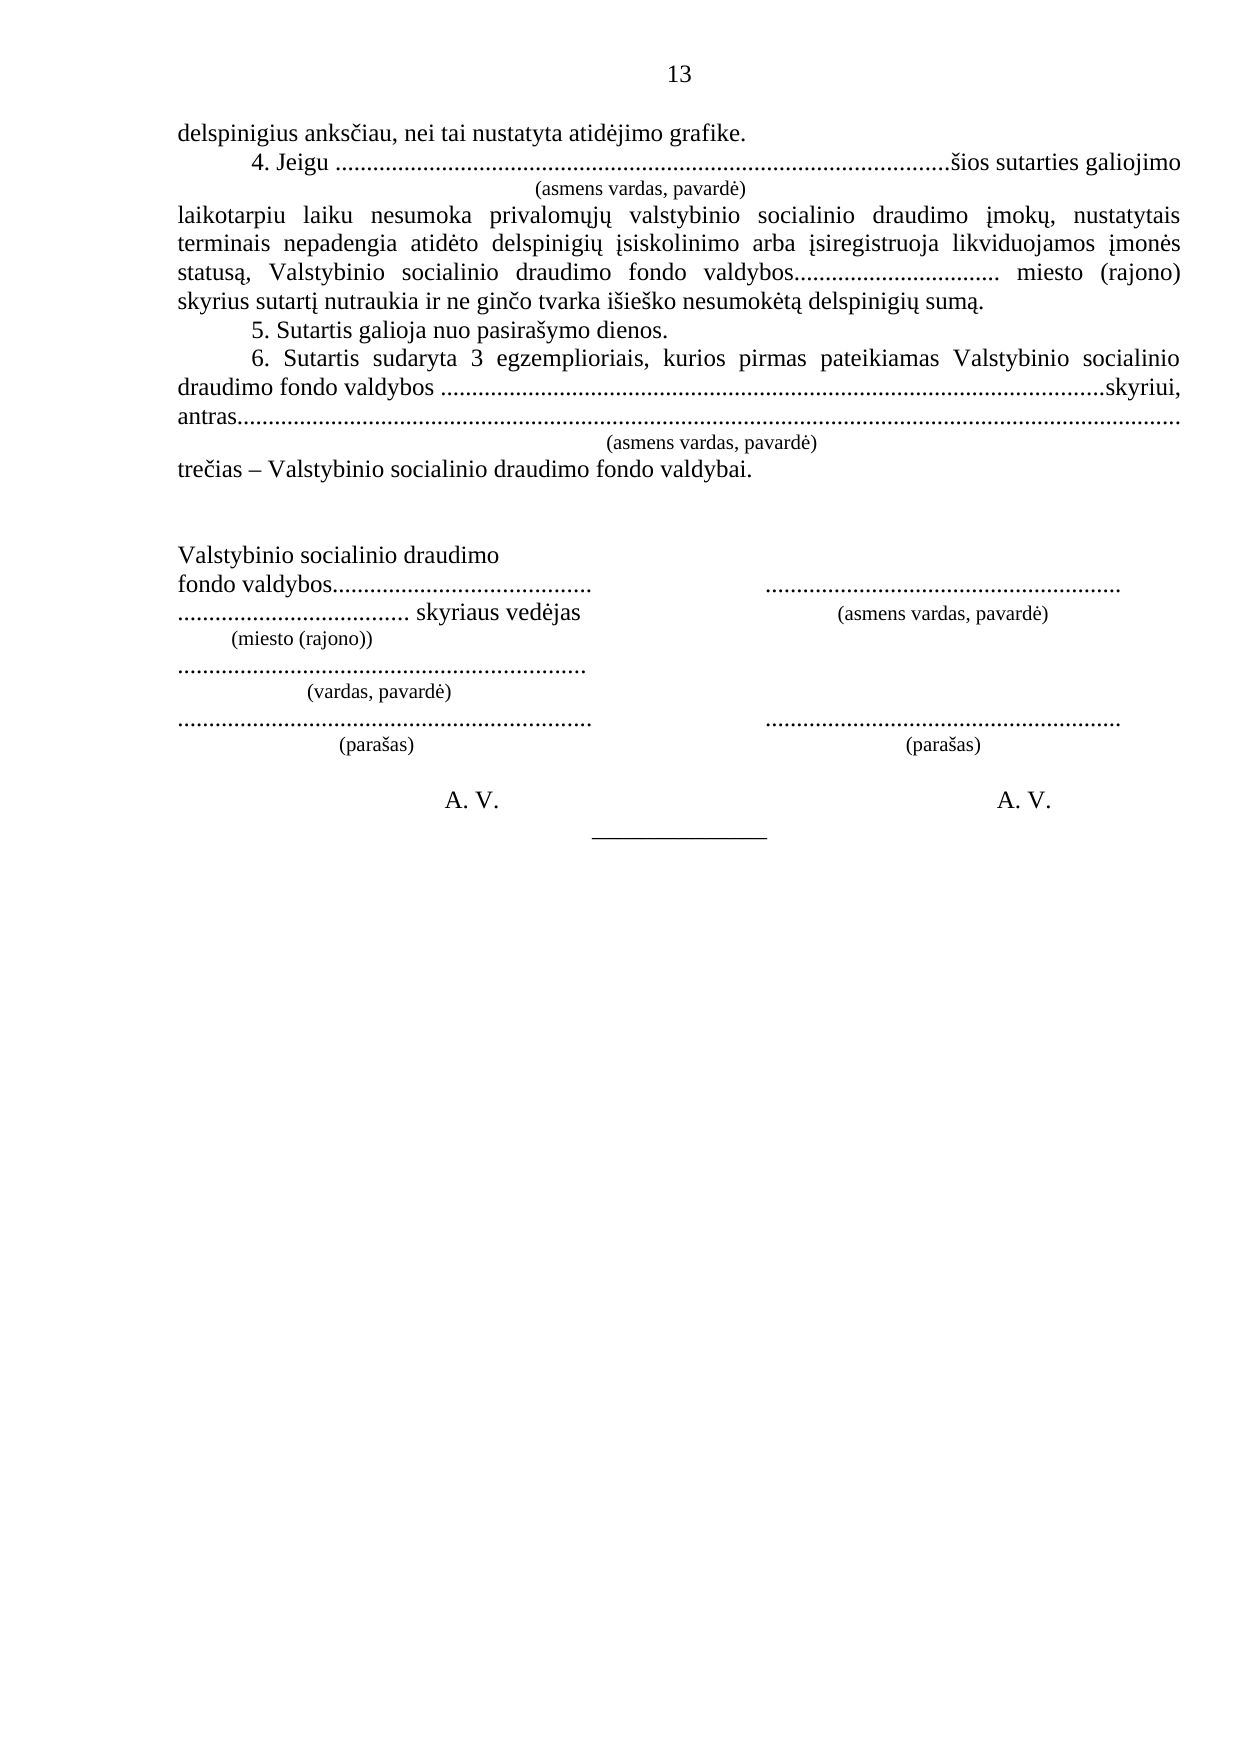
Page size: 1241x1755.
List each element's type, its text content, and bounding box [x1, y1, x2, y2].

text fondo valdybos [177, 569, 1181, 597]
text 6. Sutartis sudaryta 3 egzemplioriais, kurios pirmas pateikiamas Valstybinio socialinio draudimo fondo valdybos skyriui, [177, 343, 1181, 401]
text (parašas) (parašas) [177, 732, 1181, 756]
text delspinigius anksčiau, nei tai nustatyta atidėjimo grafike. [177, 118, 1181, 147]
text antras [177, 401, 1181, 430]
text skyriaus vedėjas (asmens vardas, pavardė) [177, 597, 1181, 626]
text 5. Sutartis galioja nuo pasirašymo dienos. [177, 315, 1181, 343]
text A. V. A. V. [177, 785, 1181, 813]
text (asmens vardas, pavardė) [177, 176, 1181, 200]
text Valstybinio socialinio draudimo [177, 540, 1181, 569]
text (miesto (rajono)) [177, 626, 1181, 650]
text (vardas, pavardė) [177, 679, 1181, 703]
text trečias – Valstybinio socialinio draudimo fondo valdybai. [177, 454, 1181, 482]
text 4. Jeigu šios sutarties galiojimo [177, 147, 1181, 176]
text (asmens vardas, pavardė) [177, 430, 1181, 454]
text laikotarpiu laiku nesumoka privalomųjų valstybinio socialinio draudimo įmokų, nustatytais terminais nepadengia atidėto delspinigių įsiskolinimo arba įsiregistruoja likviduojamos įmonės statusą, Valstybinio socialinio draudimo fondo valdybos................................. miesto (rajono) skyrius sutartį nutraukia ir ne ginčo tvarka išieško nesumokėtą delspinigių sumą. [177, 200, 1181, 315]
text ______________ [177, 813, 1181, 842]
